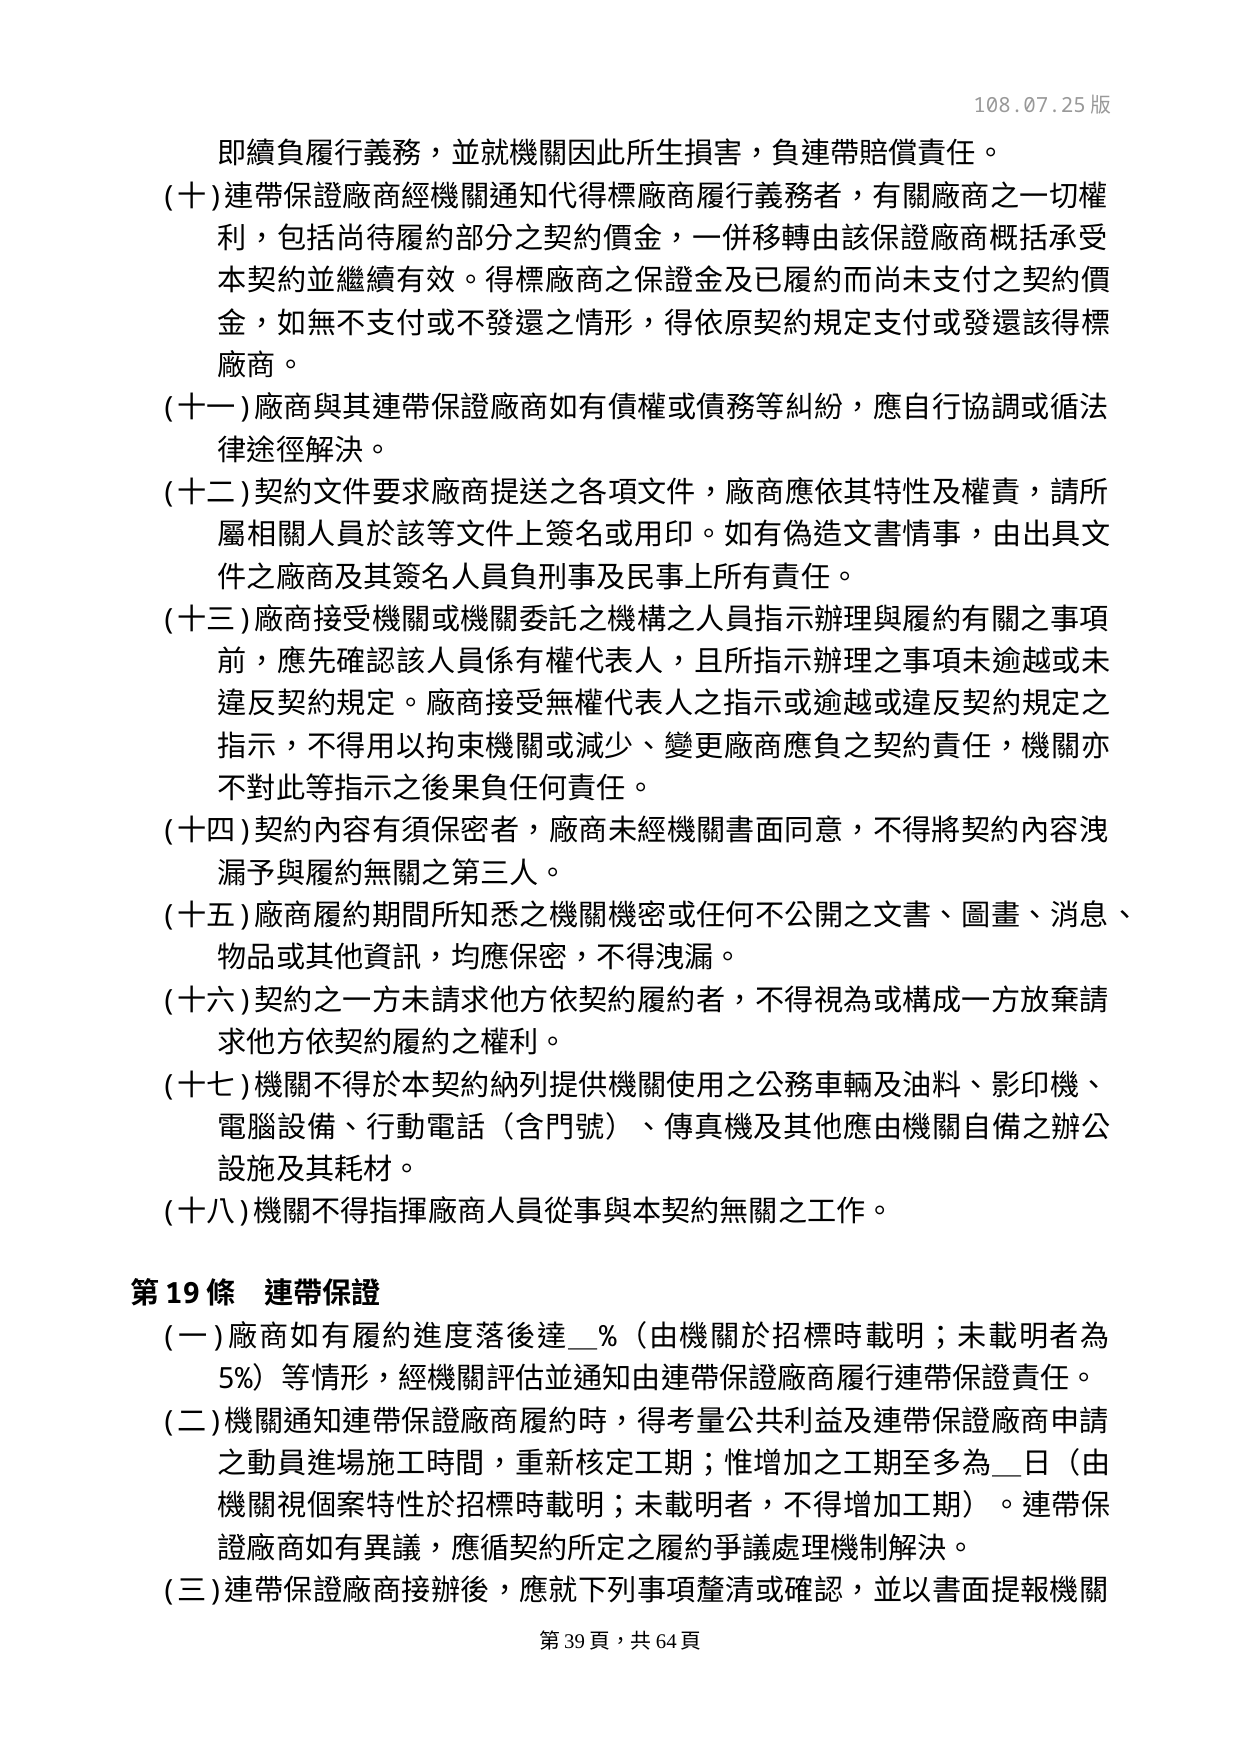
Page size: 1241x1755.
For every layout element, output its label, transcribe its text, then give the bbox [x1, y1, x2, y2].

text (十二)契約文件要求廠商提送之各項文件，廠商應依其特性及權責，請所屬相關人員於該等文件上簽名或用印。如有偽造文書情事，由出具文件之廠商及其簽名人員負刑事及民事上所有責任。 [159, 468, 1110, 595]
text (十)連帶保證廠商經機關通知代得標廠商履行義務者，有關廠商之一切權利，包括尚待履約部分之契約價金，一併移轉由該保證廠商概括承受，本契約並繼續有效。得標廠商之保證金及已履約而尚未支付之契約價金，如無不支付或不發還之情形，得依原契約規定支付或發還該得標廠商。 [159, 172, 1110, 384]
text (二)機關通知連帶保證廠商履約時，得考量公共利益及連帶保證廠商申請之動員進場施工時間，重新核定工期；惟增加之工期至多為＿日（由機關視個案特性於招標時載明；未載明者，不得增加工期）。連帶保證廠商如有異議，應循契約所定之履約爭議處理機制解決。 [159, 1397, 1110, 1567]
text 即續負履行義務，並就機關因此所生損害，負連帶賠償責任。 [159, 130, 1110, 172]
text (三)連帶保證廠商接辦後，應就下列事項釐清或確認，並以書面提報機關 [159, 1567, 1110, 1609]
text (十五)廠商履約期間所知悉之機關機密或任何不公開之文書、圖畫、消息、物品或其他資訊，均應保密，不得洩漏。 [159, 892, 1110, 976]
text (十八)機關不得指揮廠商人員從事與本契約無關之工作。 [159, 1188, 1110, 1230]
text (一)廠商如有履約進度落後達＿%（由機關於招標時載明；未載明者為5%）等情形，經機關評估並通知由連帶保證廠商履行連帶保證責任。 [159, 1312, 1110, 1397]
text (十一)廠商與其連帶保證廠商如有債權或債務等糾紛，應自行協調或循法律途徑解決。 [159, 384, 1110, 468]
text 第19條 連帶保證 [130, 1270, 1110, 1312]
text (十六)契約之一方未請求他方依契約履約者，不得視為或構成一方放棄請求他方依契約履約之權利。 [159, 976, 1110, 1061]
text (十七)機關不得於本契約納列提供機關使用之公務車輛及油料、影印機、電腦設備、行動電話（含門號）、傳真機及其他應由機關自備之辦公設施及其耗材。 [159, 1061, 1110, 1188]
text (十四)契約內容有須保密者，廠商未經機關書面同意，不得將契約內容洩漏予與履約無關之第三人。 [159, 807, 1110, 892]
text (十三)廠商接受機關或機關委託之機構之人員指示辦理與履約有關之事項前，應先確認該人員係有權代表人，且所指示辦理之事項未逾越或未違反契約規定。廠商接受無權代表人之指示或逾越或違反契約規定之指示，不得用以拘束機關或減少、變更廠商應負之契約責任，機關亦不對此等指示之後果負任何責任。 [159, 595, 1110, 807]
